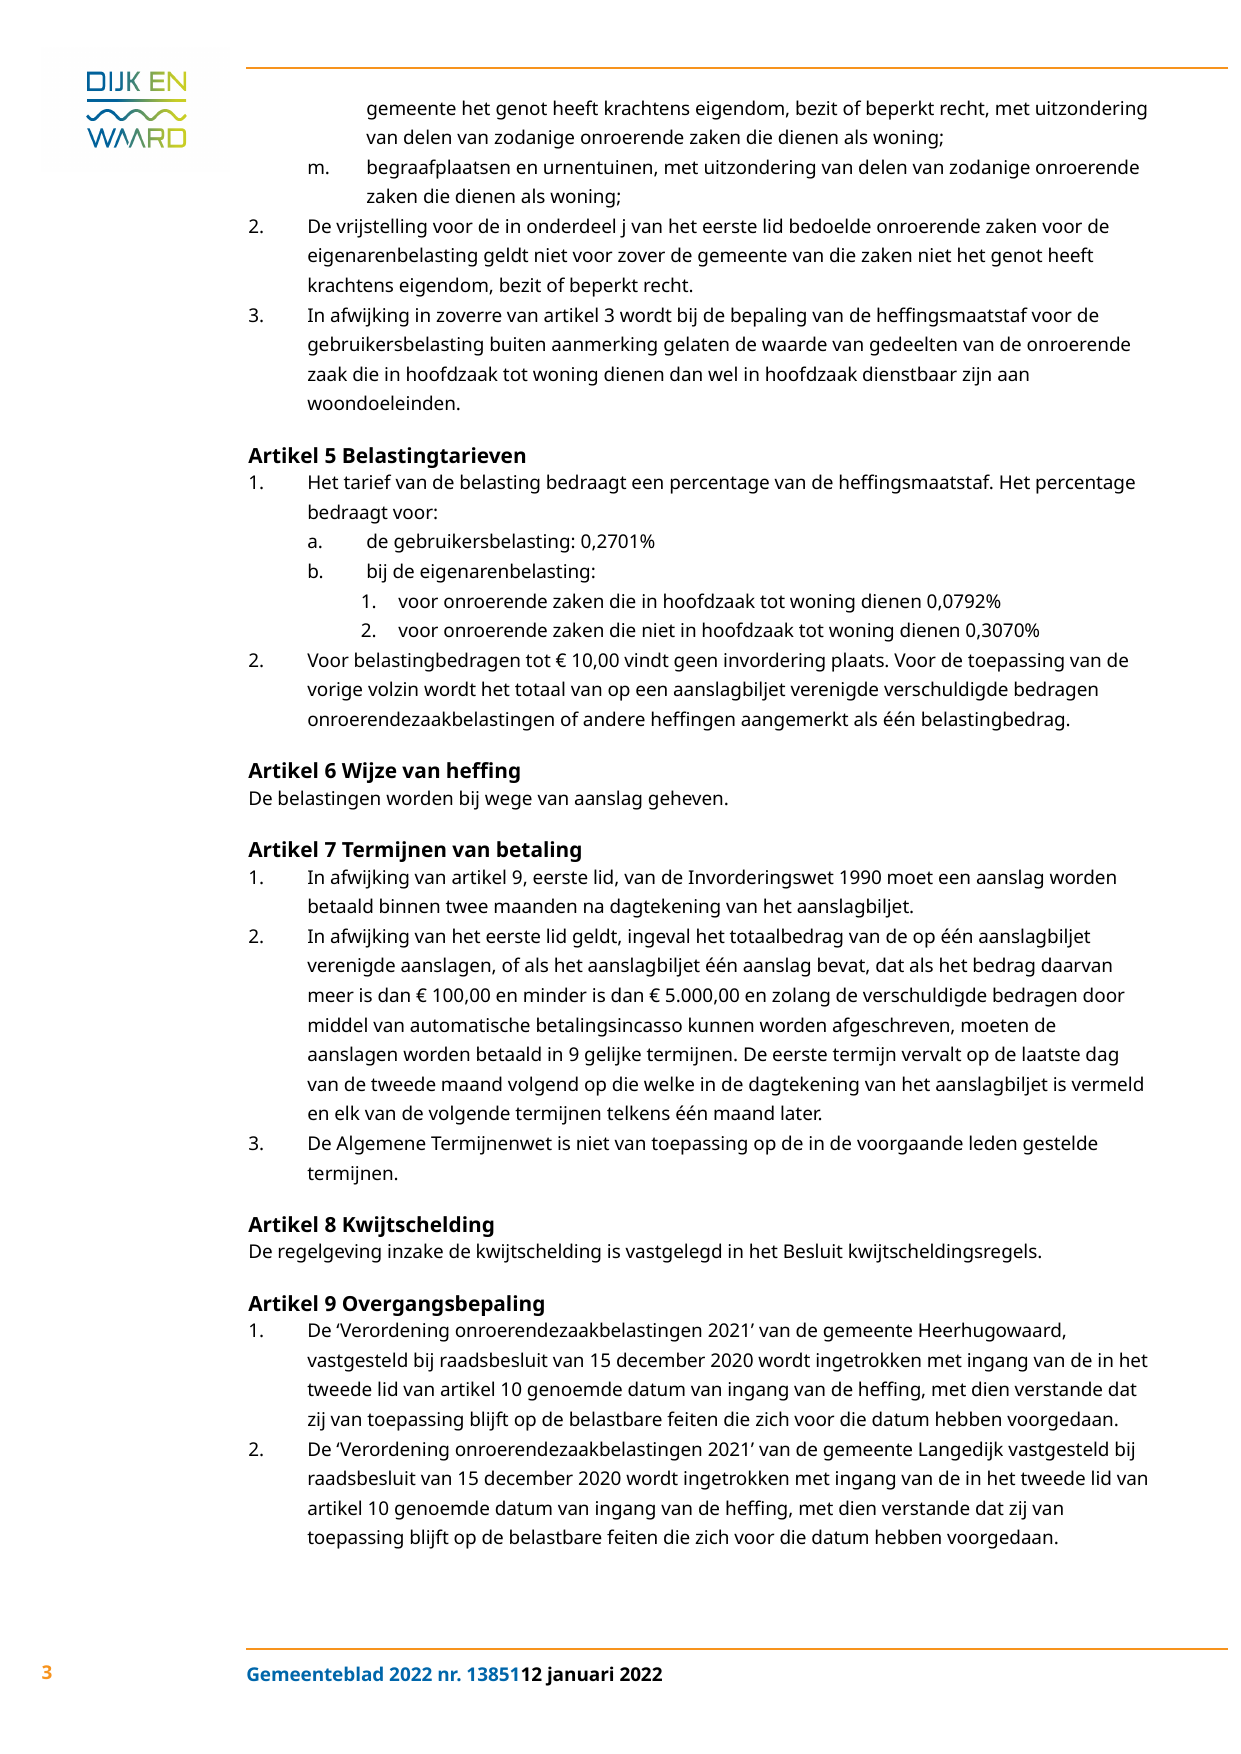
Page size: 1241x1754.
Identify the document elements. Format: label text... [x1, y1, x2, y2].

text De regelgeving inzake de kwijtschelding is vastgelegd in het Besluit kwijtscheldingsregels. [248, 1238, 1152, 1264]
list Voor belastingbedragen tot € 10,00 vindt geen invordering plaats. Voor de toepassing van de vorige volzin wordt het totaal van op een aanslagbiljet verenigde verschuldigde bedragen onroerendezaakbelastingen of andere heffingen aangemerkt als één belastingbedrag. [248, 647, 1152, 732]
picture [41, 47, 231, 172]
list In afwijking van artikel 9, eerste lid, van de Invorderingswet 1990 moet een aanslag worden betaald binnen twee maanden na dagtekening van het aanslagbiljet. [248, 864, 1152, 919]
list begraafplaatsen en urnentuinen, met uitzondering van delen van zodanige onroerende zaken die dienen als woning; [307, 154, 1152, 209]
list gemeente het genot heeft krachtens eigendom, bezit of beperkt recht, met uitzondering van delen van zodanige onroerende zaken die dienen als woning; [307, 95, 1152, 150]
text Artikel 7 Termijnen van betaling [248, 835, 1152, 864]
list De ‘Verordening onroerendezaakbelastingen 2021’ van de gemeente Heerhugowaard, vastgesteld bij raadsbesluit van 15 december 2020 wordt ingetrokken met ingang van de in het tweede lid van artikel 10 genoemde datum van ingang van de heffing, met dien verstande dat zij van toepassing blijft op de belastbare feiten die zich voor die datum hebben voorgedaan. [248, 1317, 1152, 1432]
list In afwijking in zoverre van artikel 3 wordt bij de bepaling van de heffingsmaatstaf voor de gebruikersbelasting buiten aanmerking gelaten de waarde van gedeelten van de onroerende zaak die in hoofdzaak tot woning dienen dan wel in hoofdzaak dienstbaar zijn aan woondoeleinden. [248, 302, 1152, 416]
list De vrijstelling voor de in onderdeel j van het eerste lid bedoelde onroerende zaken voor de eigenarenbelasting geldt niet voor zover de gemeente van die zaken niet het genot heeft krachtens eigendom, bezit of beperkt recht. [248, 213, 1152, 298]
list voor onroerende zaken die niet in hoofdzaak tot woning dienen 0,3070% [361, 617, 1152, 643]
list de gebruikersbelasting: 0,2701% [307, 529, 1152, 554]
text Artikel 8 Kwijtschelding [248, 1210, 1152, 1238]
text Artikel 6 Wijze van heffing [248, 757, 1152, 785]
list In afwijking van het eerste lid geldt, ingeval het totaalbedrag van de op één aanslagbiljet verenigde aanslagen, of als het aanslagbiljet één aanslag bevat, dat als het bedrag daarvan meer is dan € 100,00 en minder is dan € 5.000,00 en zolang de verschuldigde bedragen door middel van automatische betalingsincasso kunnen worden afgeschreven, moeten de aanslagen worden betaald in 9 gelijke termijnen. De eerste termijn vervalt op de laatste dag van de tweede maand volgend op die welke in de dagtekening van het aanslagbiljet is vermeld en elk van de volgende termijnen telkens één maand later. [248, 923, 1152, 1126]
text Artikel 9 Overgangsbepaling [248, 1289, 1152, 1317]
list De ‘Verordening onroerendezaakbelastingen 2021’ van de gemeente Langedijk vastgesteld bij raadsbesluit van 15 december 2020 wordt ingetrokken met ingang van de in het tweede lid van artikel 10 genoemde datum van ingang van de heffing, met dien verstande dat zij van toepassing blijft op de belastbare feiten die zich voor die datum hebben voorgedaan. [248, 1436, 1152, 1550]
text Artikel 5 Belastingtarieven [248, 441, 1152, 469]
list voor onroerende zaken die in hoofdzaak tot woning dienen 0,0792% [361, 588, 1152, 613]
list bij de eigenarenbelasting: [307, 558, 1152, 584]
text De belastingen worden bij wege van aanslag geheven. [248, 785, 1152, 811]
list De Algemene Termijnenwet is niet van toepassing op de in de voorgaande leden gestelde termijnen. [248, 1130, 1152, 1185]
list Het tarief van de belasting bedraagt een percentage van de heffingsmaatstaf. Het percentage bedraagt voor: [248, 469, 1152, 525]
